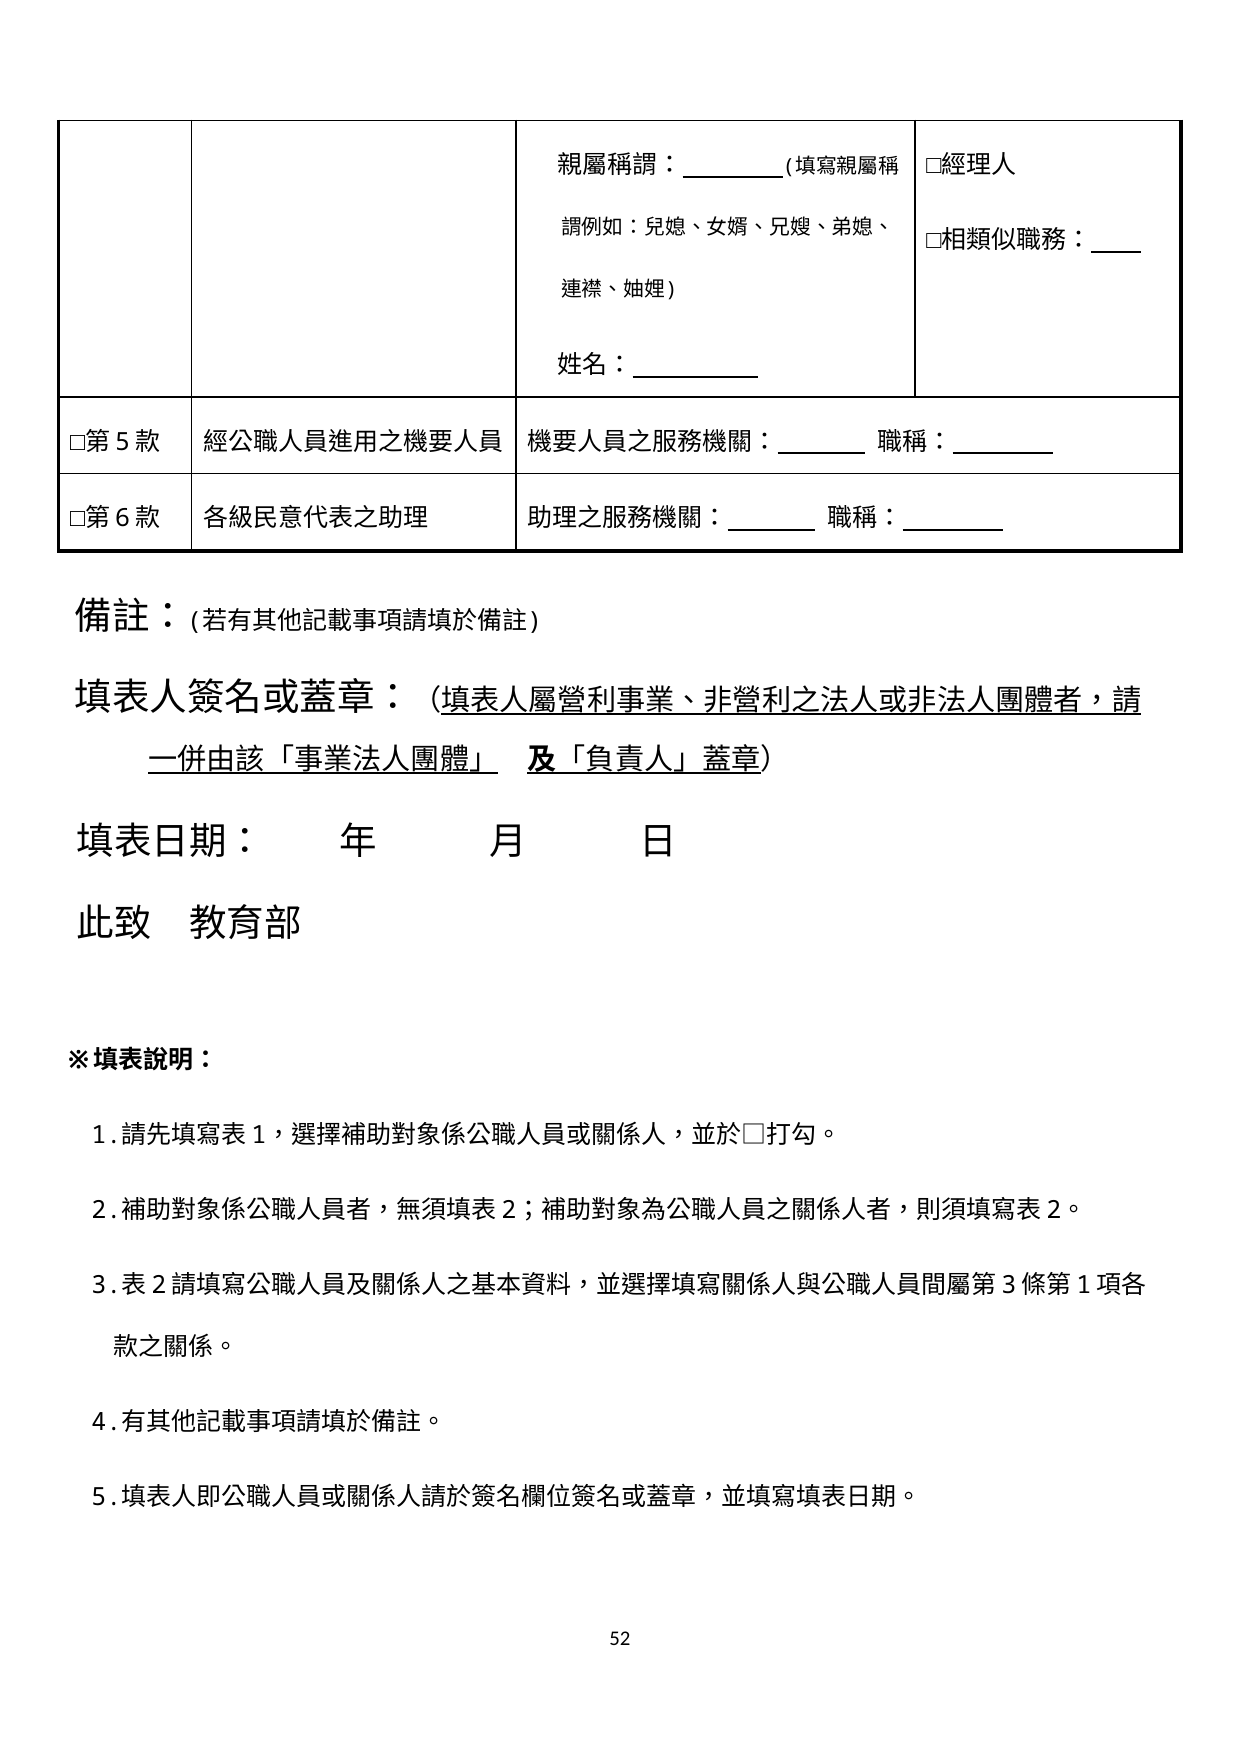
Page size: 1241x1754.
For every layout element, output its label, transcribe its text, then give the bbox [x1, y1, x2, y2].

table_cell [192, 121, 515, 396]
text 此致 教育部 [77, 878, 1165, 941]
text ※填表說明： [63, 1016, 1165, 1078]
table_cell 各級民意代表之助理 [192, 474, 515, 549]
text 2.補助對象係公職人員者，無須填表2；補助對象為公職人員之關係人者，則須填寫表2。 [61, 1166, 1240, 1228]
text 填表人簽名或蓋章：（填表人屬營利事業、非營利之法人或非法人團體者，請一併由該「事業法人團體」 及「負責人」蓋章） [74, 653, 1165, 778]
table_cell 機要人員之服務機關： 職稱： [517, 398, 1179, 473]
text 1.請先填寫表1，選擇補助對象係公職人員或關係人，並於□打勾。 [61, 1091, 1240, 1153]
table_cell □經理人 □相類似職務： [916, 121, 1179, 396]
table_cell □第5款 [60, 398, 191, 473]
text 填表日期： 年 月 日 [77, 797, 1165, 859]
text 備註：(若有其他記載事項請填於備註) [74, 571, 1165, 634]
table_cell □第6款 [60, 474, 191, 549]
text 5.填表人即公職人員或關係人請於簽名欄位簽名或蓋章，並填寫填表日期。 [61, 1453, 1240, 1516]
text 4.有其他記載事項請填於備註。 [61, 1378, 1240, 1441]
text 3.表2請填寫公職人員及關係人之基本資料，並選擇填寫關係人與公職人員間屬第3條第1項各款之關係。 [61, 1241, 1167, 1366]
table_cell 經公職人員進用之機要人員 [192, 398, 515, 473]
table_cell 助理之服務機關： 職稱： [517, 474, 1179, 549]
table_cell 親屬稱謂： (填寫親屬稱謂例如：兒媳、女婿、兄嫂、弟媳、連襟、妯娌) 姓名： [517, 121, 914, 396]
table_cell [60, 121, 191, 396]
